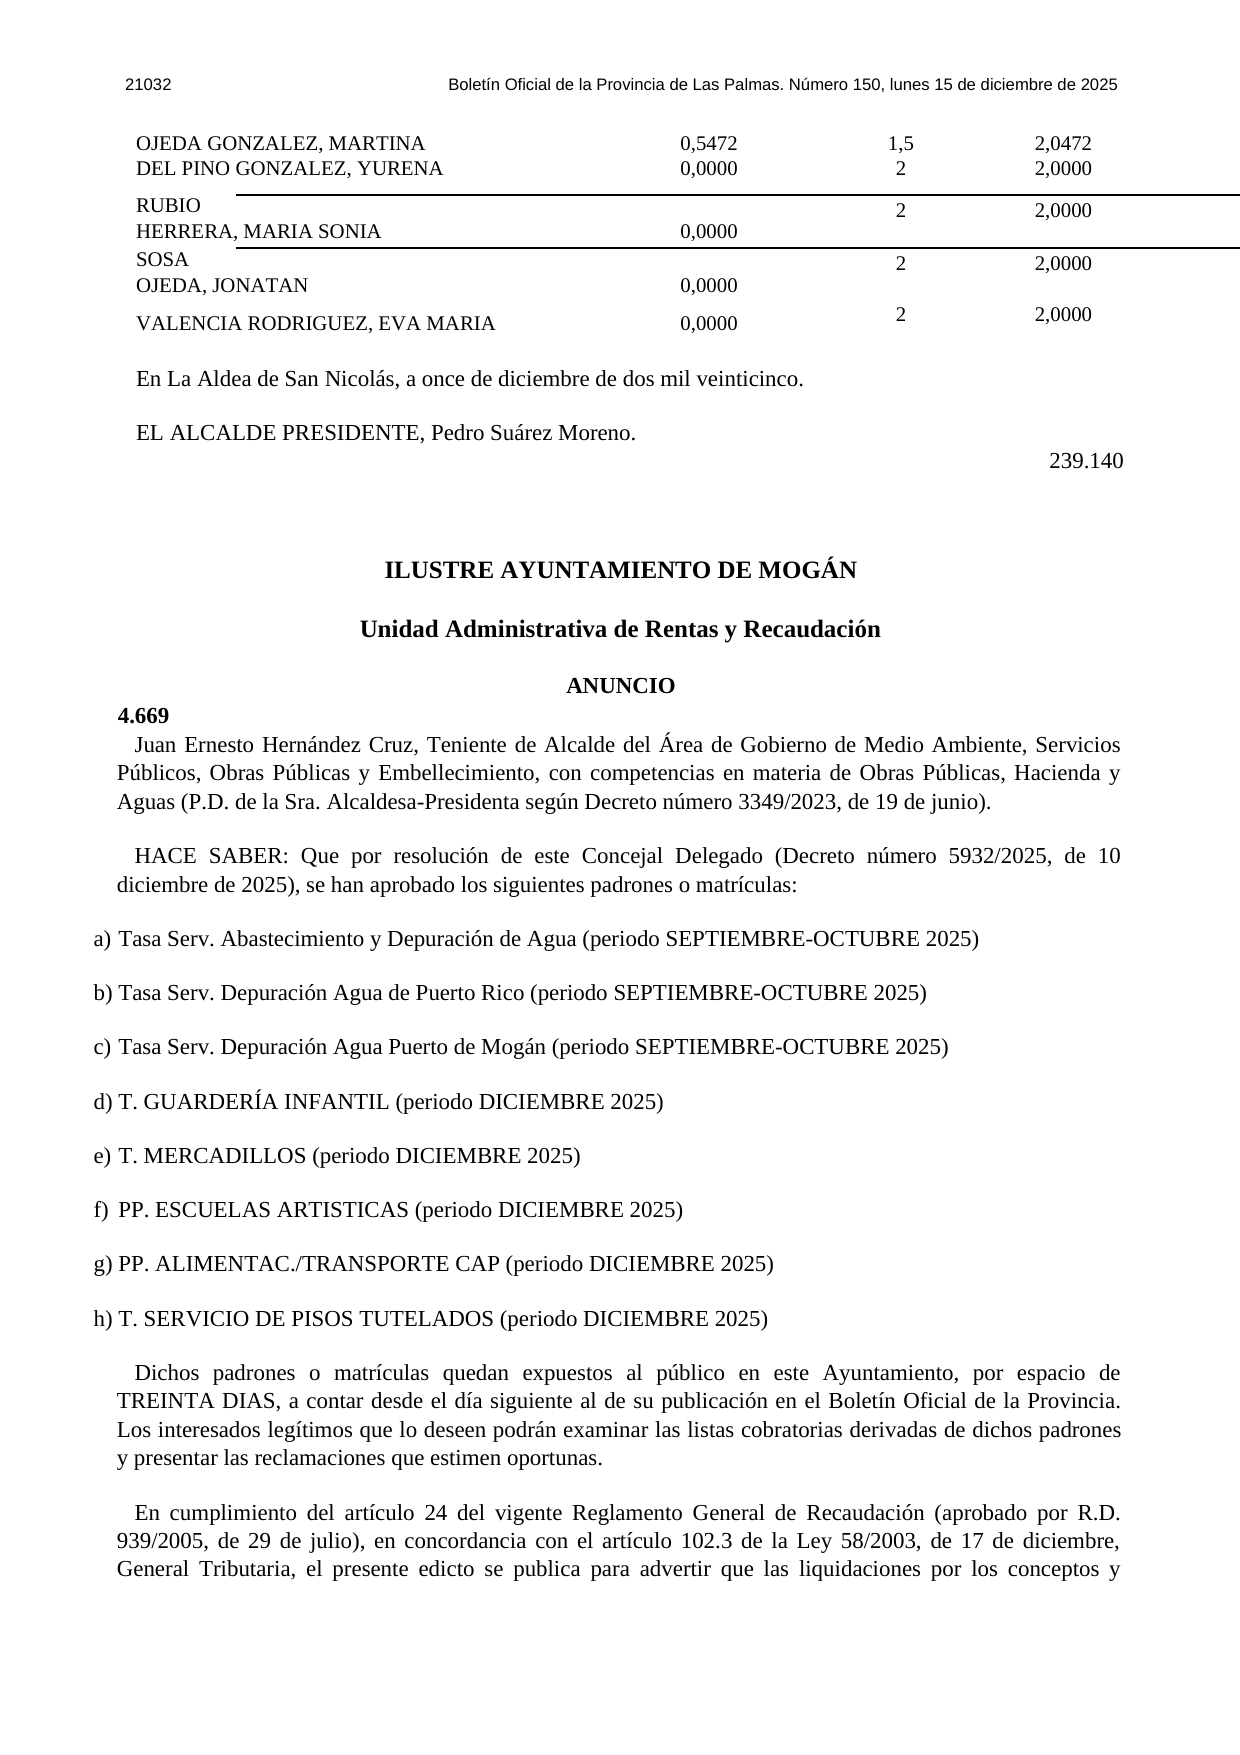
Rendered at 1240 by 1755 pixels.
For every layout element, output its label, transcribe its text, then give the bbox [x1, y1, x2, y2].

list T. GUARDERÍA INFANTIL (periodo DICIEMBRE 2025) [93, 1088, 1123, 1114]
list PP. ESCUELAS ARTISTICAS (periodo DICIEMBRE 2025) [93, 1196, 1123, 1223]
text 239.140 [119, 447, 1123, 473]
table_cell RUBIO HERRERA, MARIA SONIA 0,0000 [136, 193, 896, 247]
table_cell SOSA OJEDA, JONATAN 0,0000 [136, 247, 896, 301]
table_cell 2 [896, 156, 1034, 193]
table_cell [1092, 156, 1096, 193]
table_cell DEL PINO GONZALEZ, YURENA 0,0000 [136, 156, 896, 193]
table_cell OJEDA GONZALEZ, MARTINA [136, 119, 627, 156]
table_cell 2,0000 [1035, 249, 1092, 301]
table_cell 2,0000 [1035, 156, 1092, 193]
text HACE SABER: Que por resolución de este Concejal Delegado (Decreto número 5932/2025, de 10 diciembre de 2025), se han aprobado los siguientes padrones o matrículas: [117, 842, 1123, 897]
table_cell 0,5472 [627, 119, 855, 156]
table_cell 2 [896, 249, 1034, 301]
table_cell 2,0000 [1035, 196, 1092, 247]
table_cell 1,5 [855, 119, 1031, 156]
list PP. ALIMENTAC./TRANSPORTE CAP (periodo DICIEMBRE 2025) [93, 1251, 1123, 1277]
list T. SERVICIO DE PISOS TUTELADOS (periodo DICIEMBRE 2025) [93, 1305, 1123, 1331]
table_cell [1092, 301, 1096, 447]
text ANUNCIO [119, 673, 1122, 699]
table_cell [1092, 196, 1096, 247]
text Juan Ernesto Hernández Cruz, Teniente de Alcalde del Área de Gobierno de Medio Ambiente, Servicios Públicos, Obras Públicas y Embellecimiento, con competencias en materia de Obras Públicas, Hacienda y Aguas (P.D. de la Sra. Alcaldesa-Presidenta según Decreto número 3349/2023, de 19 de junio). [117, 731, 1123, 814]
table_cell VALENCIA RODRIGUEZ, EVA MARIA 0,0000 En La Aldea de San Nicolás, a once de diciembre de dos mil veinticinco. EL ALCALDE PRESIDENTE, Pedro Suárez Moreno. [136, 301, 896, 447]
text En cumplimiento del artículo 24 del vigente Reglamento General de Recaudación (aprobado por R.D. 939/2005, de 29 de julio), en concordancia con el artículo 102.3 de la Ley 58/2003, de 17 de diciembre, General Tributaria, el presente edicto se publica para advertir que las liquidaciones por los conceptos y [117, 1499, 1123, 1582]
subtitle Unidad Administrativa de Rentas y Recaudación [118, 614, 1122, 643]
list Tasa Serv. Abastecimiento y Depuración de Agua (periodo SEPTIEMBRE-OCTUBRE 2025) [93, 925, 1123, 951]
text Dichos padrones o matrículas quedan expuestos al público en este Ayuntamiento, por espacio de TREINTA DIAS, a contar desde el día siguiente al de su publicación en el Boletín Oficial de la Provincia. Los interesados legítimos que lo deseen podrán examinar las listas cobratorias derivadas de dichos padrones y presentar las reclamaciones que estimen oportunas. [117, 1359, 1123, 1471]
list Tasa Serv. Depuración Agua de Puerto Rico (periodo SEPTIEMBRE-OCTUBRE 2025) [93, 979, 1123, 1006]
table_cell 2,0472 [1031, 119, 1096, 156]
text ILUSTRE AYUNTAMIENTO DE MOGÁN [119, 556, 1122, 584]
subtitle 4.669 [118, 702, 1123, 728]
table_cell 2 [896, 196, 1034, 247]
table_cell 2 [896, 301, 1034, 447]
table_cell 2,0000 [1035, 301, 1092, 447]
table_cell [1092, 249, 1096, 301]
list Tasa Serv. Depuración Agua Puerto de Mogán (periodo SEPTIEMBRE-OCTUBRE 2025) [93, 1033, 1123, 1060]
list T. MERCADILLOS (periodo DICIEMBRE 2025) [93, 1142, 1123, 1168]
